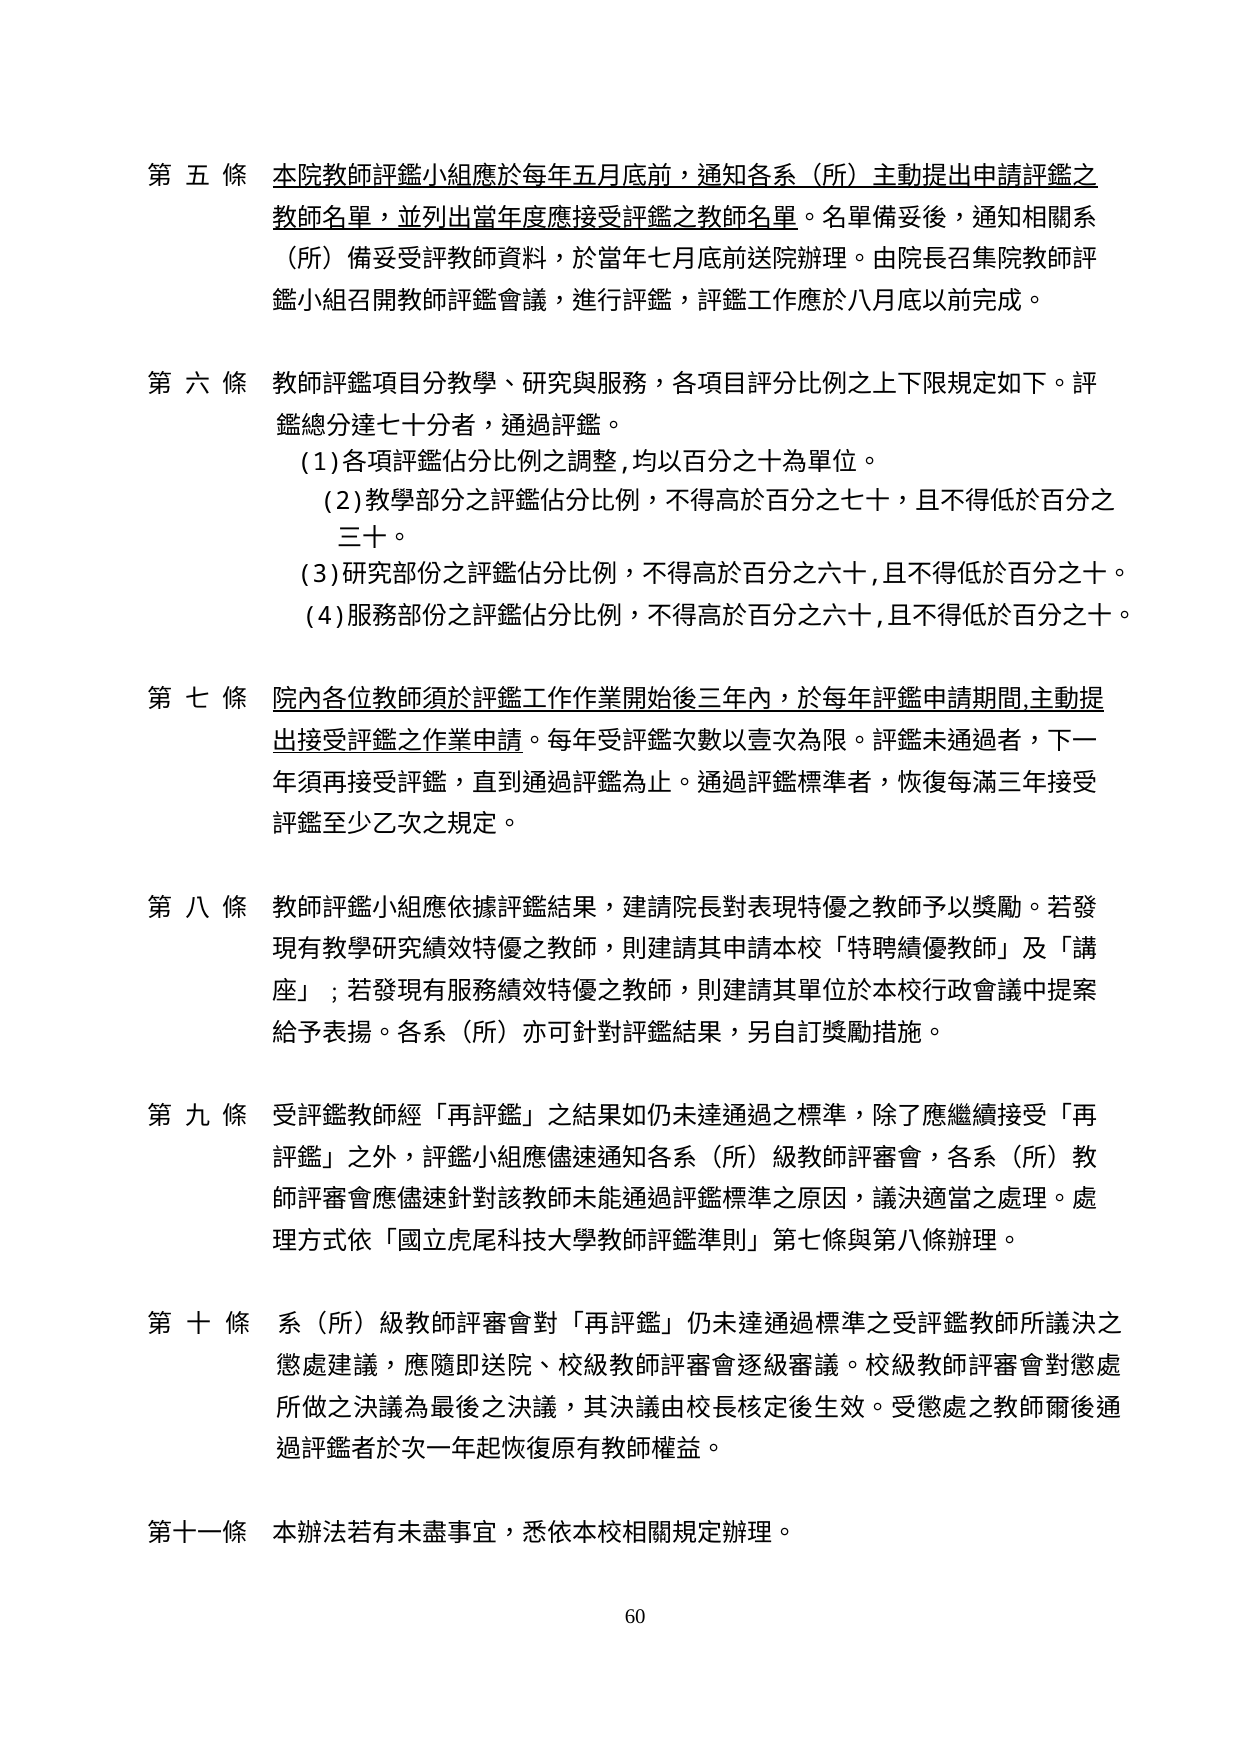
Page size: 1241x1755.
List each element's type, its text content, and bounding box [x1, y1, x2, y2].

text 第 十 條 系（所）級教師評審會對「再評鑑」仍未達通過標準之受評鑑教師所議決之懲處建議，應隨即送院、校級教師評審會逐級審議。校級教師評審會對懲處所做之決議為最後之決議，其決議由校長核定後生效。受懲處之教師爾後通過評鑑者於次一年起恢復原有教師權益。 [148, 1298, 1122, 1465]
text 第 六 條 教師評鑑項目分教學、研究與服務，各項目評分比例之上下限規定如下。評鑑總分達七十分者，通過評鑑。 [148, 358, 1122, 442]
text (2)教學部分之評鑑佔分比例，不得高於百分之七十，且不得低於百分之三十。 [148, 478, 1122, 554]
text 第 五 條 本院教師評鑑小組應於每年五月底前，通知各系（所）主動提出申請評鑑之教師名單，並列出當年度應接受評鑑之教師名單。名單備妥後，通知相關系（所）備妥受評教師資料，於當年七月底前送院辦理。由院長召集院教師評鑑小組召開教師評鑑會議，進行評鑑，評鑑工作應於八月底以前完成。 [148, 150, 1122, 317]
text (4)服務部份之評鑑佔分比例，不得高於百分之六十,且不得低於百分之十。 [227, 590, 1122, 632]
text 第 七 條 院內各位教師須於評鑑工作作業開始後三年內，於每年評鑑申請期間,主動提出接受評鑑之作業申請。每年受評鑑次數以壹次為限。評鑑未通過者，下一年須再接受評鑑，直到通過評鑑為止。通過評鑑標準者，恢復每滿三年接受評鑑至少乙次之規定。 [148, 673, 1122, 840]
text (1)各項評鑑佔分比例之調整,均以百分之十為單位。 [177, 442, 1122, 478]
text 第 九 條 受評鑑教師經「再評鑑」之結果如仍未達通過之標準，除了應繼續接受「再評鑑」之外，評鑑小組應儘速通知各系（所）級教師評審會，各系（所）教師評審會應儘速針對該教師未能通過評鑑標準之原因，議決適當之處理。處理方式依「國立虎尾科技大學教師評鑑準則」第七條與第八條辦理。 [148, 1090, 1122, 1257]
text 第 八 條 教師評鑑小組應依據評鑑結果，建請院長對表現特優之教師予以獎勵。若發現有教學研究績效特優之教師，則建請其申請本校「特聘績優教師」及「講座」﹔若發現有服務績效特優之教師，則建請其單位於本校行政會議中提案給予表揚。各系（所）亦可針對評鑑結果，另自訂獎勵措施。 [148, 882, 1122, 1048]
text (3)研究部份之評鑑佔分比例，不得高於百分之六十,且不得低於百分之十。 [177, 554, 1122, 590]
text 第十一條 本辦法若有未盡事宜，悉依本校相關規定辦理。 [148, 1507, 1122, 1548]
